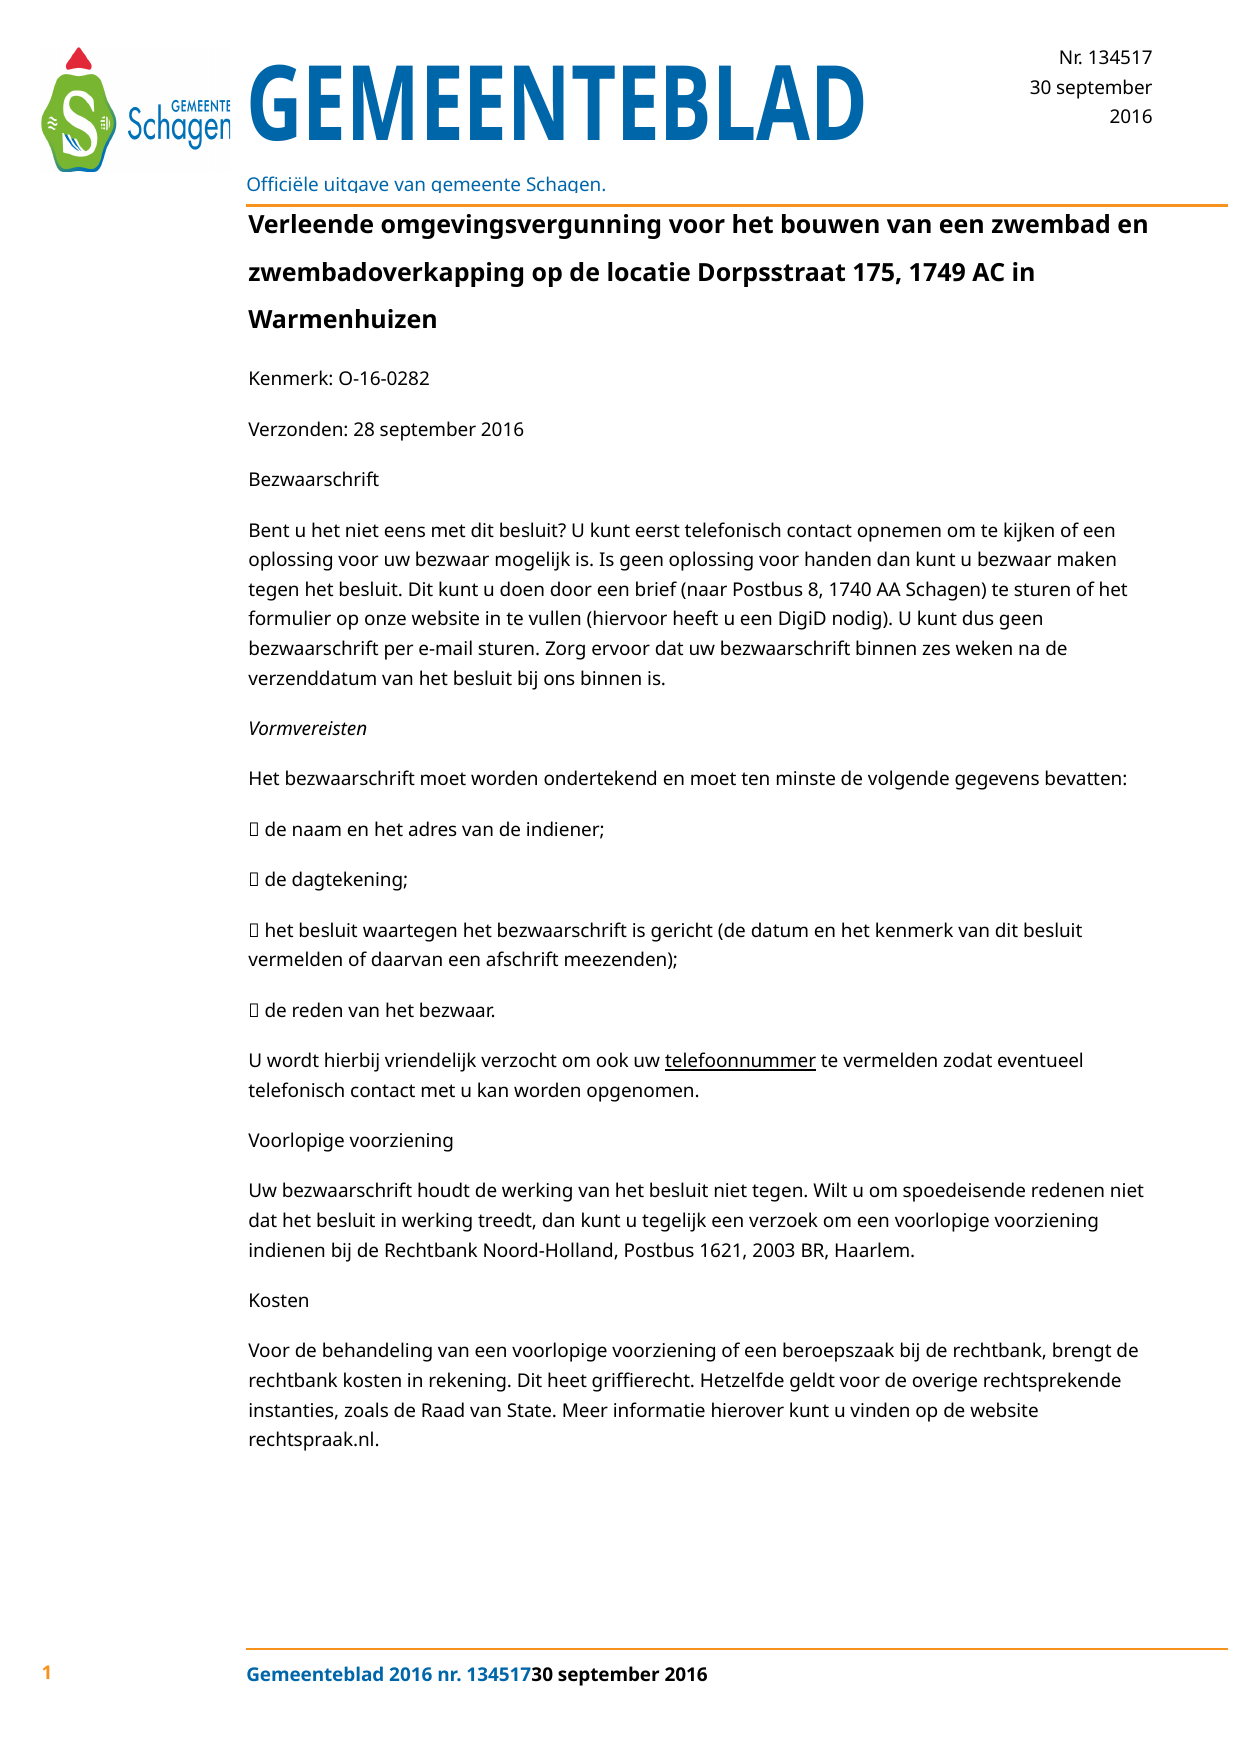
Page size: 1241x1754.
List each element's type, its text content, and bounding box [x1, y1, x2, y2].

text Kenmerk: O-16-0282 [248, 366, 1152, 391]
picture [41, 47, 231, 172]
text Het bezwaarschrift moet worden ondertekend en moet ten minste de volgende gegevens bevatten: [248, 766, 1152, 791]
text Voorlopige voorziening [248, 1127, 1152, 1153]
text  het besluit waartegen het bezwaarschrift is gericht (de datum en het kenmerk van dit besluit vermelden of daarvan een afschrift meezenden); [248, 917, 1152, 972]
text Uw bezwaarschrift houdt de werking van het besluit niet tegen. Wilt u om spoedeisende redenen niet dat het besluit in werking treedt, dan kunt u tegelijk een verzoek om een voorlopige voorziening indienen bij de Rechtbank Noord-Holland, Postbus 1621, 2003 BR, Haarlem. [248, 1178, 1152, 1262]
text  de reden van het bezwaar. [248, 997, 1152, 1022]
text Bezwaarschrift [248, 466, 1152, 492]
text U wordt hierbij vriendelijk verzocht om ook uw telefoonnummer te vermelden zodat eventueel telefonisch contact met u kan worden opgenomen. [248, 1047, 1152, 1102]
text Voor de behandeling van een voorlopige voorziening of een beroepszaak bij de rechtbank, brengt de rechtbank kosten in rekening. Dit heet griffierecht. Hetzelfde geldt voor de overige rechtsprekende instanties, zoals de Raad van State. Meer informatie hierover kunt u vinden op de website rechtspraak.nl. [248, 1338, 1152, 1452]
text Verzonden: 28 september 2016 [248, 416, 1152, 442]
text Verleende omgevingsvergunning voor het bouwen van een zwembad en zwembadoverkapping op de locatie Dorpsstraat 175, 1749 AC in Warmenhuizen [248, 207, 1152, 336]
text  de naam en het adres van de indiener; [248, 816, 1152, 842]
text  de dagtekening; [248, 866, 1152, 892]
text Bent u het niet eens met dit besluit? U kunt eerst telefonisch contact opnemen om te kijken of een oplossing voor uw bezwaar mogelijk is. Is geen oplossing voor handen dan kunt u bezwaar maken tegen het besluit. Dit kunt u doen door een brief (naar Postbus 8, 1740 AA Schagen) te sturen of het formulier op onze website in te vullen (hiervoor heeft u een DigiD nodig). U kunt dus geen bezwaarschrift per e-mail sturen. Zorg ervoor dat uw bezwaarschrift binnen zes weken na de verzenddatum van het besluit bij ons binnen is. [248, 517, 1152, 690]
text Kosten [248, 1287, 1152, 1313]
text Vormvereisten [248, 715, 1152, 741]
